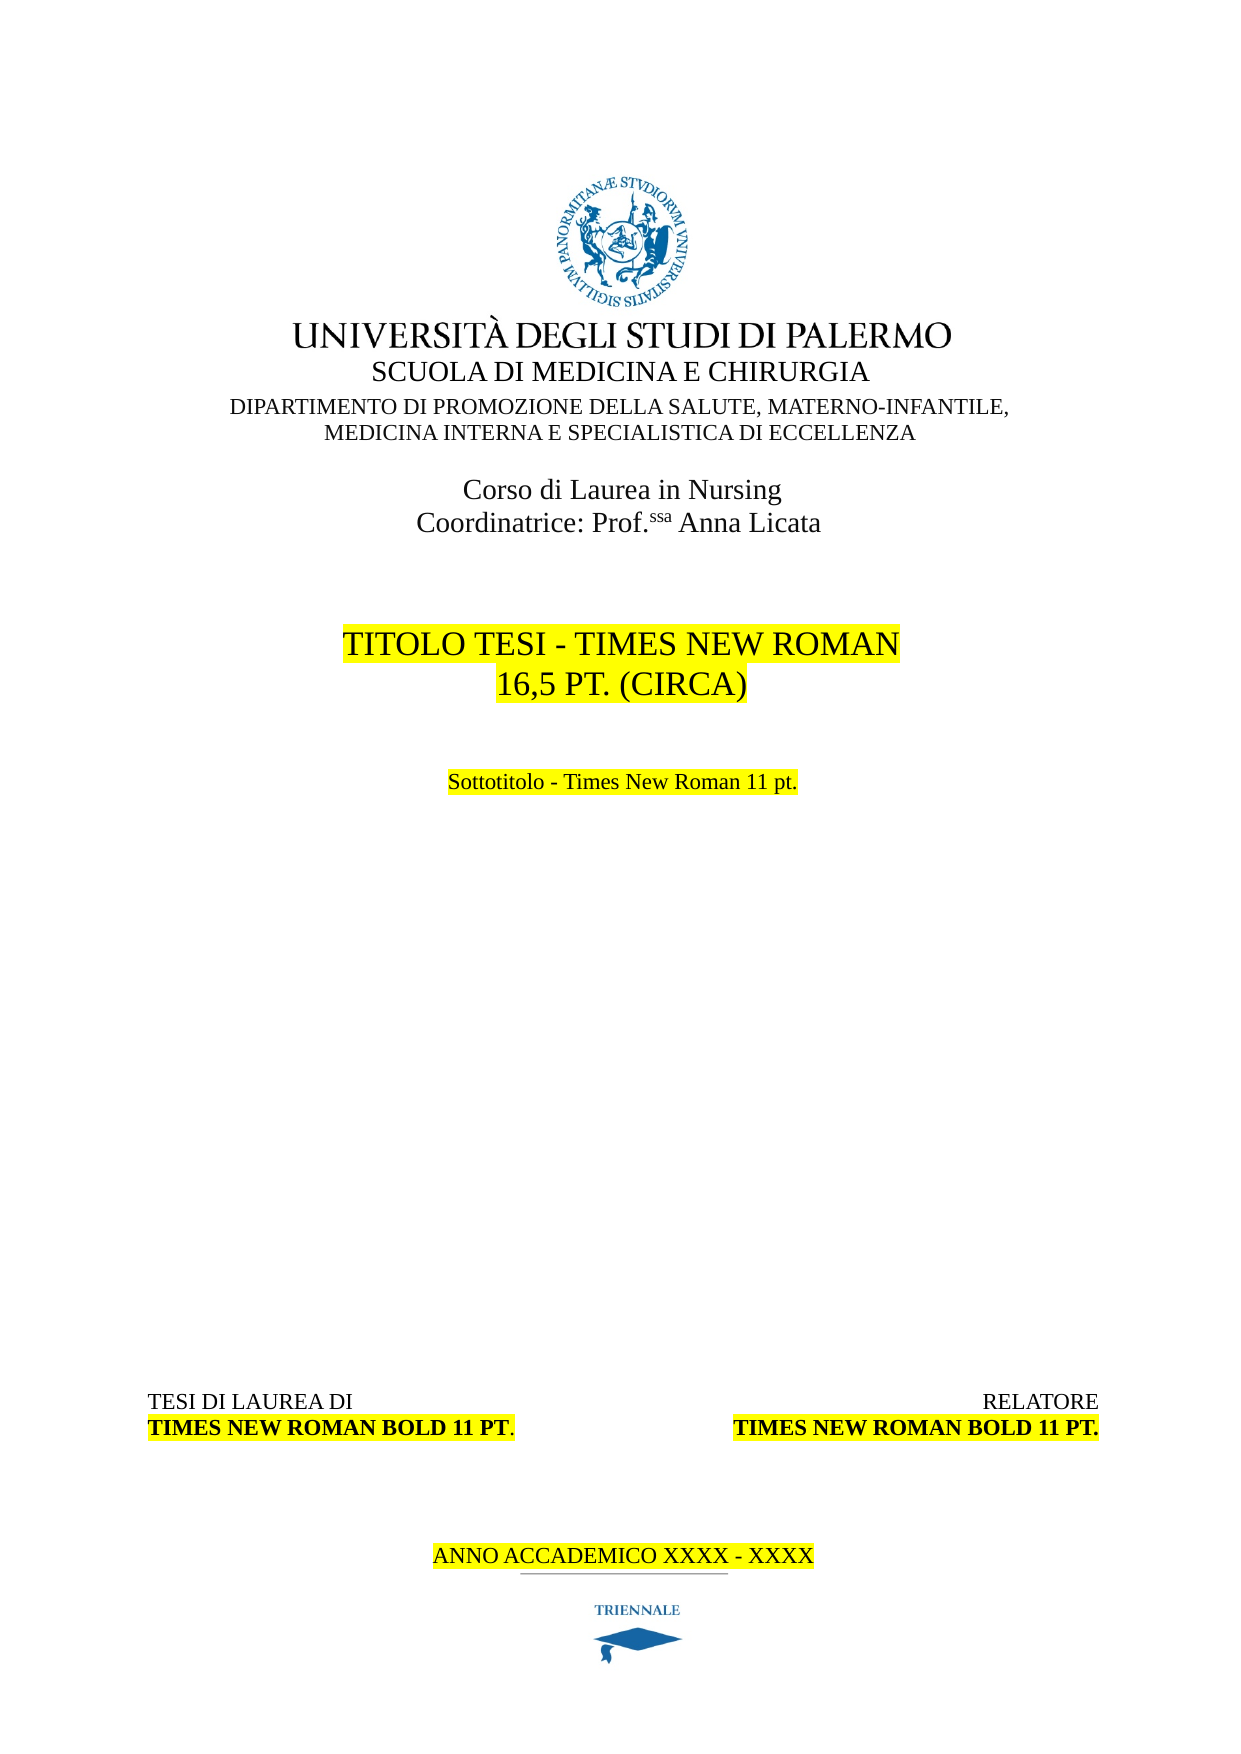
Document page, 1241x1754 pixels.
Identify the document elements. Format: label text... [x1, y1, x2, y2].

text ANNO ACCADEMICO XXXX - XXXX [233, 1543, 1014, 1569]
text DIPARTIMENTO DI PROMOZIONE DELLA SALUTE, MATERNO-INFANTILE, [66, 393, 1179, 419]
text Coordinatrice: Prof.ssa Anna Licata [66, 505, 1179, 539]
text MEDICINA INTERNA E SPECIALISTICA DI ECCELLENZA [66, 419, 1179, 446]
text TIMES NEW ROMAN BOLD 11 PT. [634, 1414, 1099, 1441]
text RELATORE [634, 1388, 1099, 1414]
text Corso di Laurea in Nursing [66, 472, 1179, 505]
text TIMES NEW ROMAN BOLD 11 PT. [142, 1414, 576, 1440]
text Sottotitolo - Times New Roman 11 pt. [194, 768, 1052, 795]
text TESI DI LAUREA DI [142, 1388, 576, 1414]
text 16,5 PT. (CIRCA) [74, 663, 1169, 703]
text TITOLO TESI - TIMES NEW ROMAN [74, 624, 1169, 663]
text SCUOLA DI MEDICINA E CHIRURGIA [95, 359, 1146, 388]
